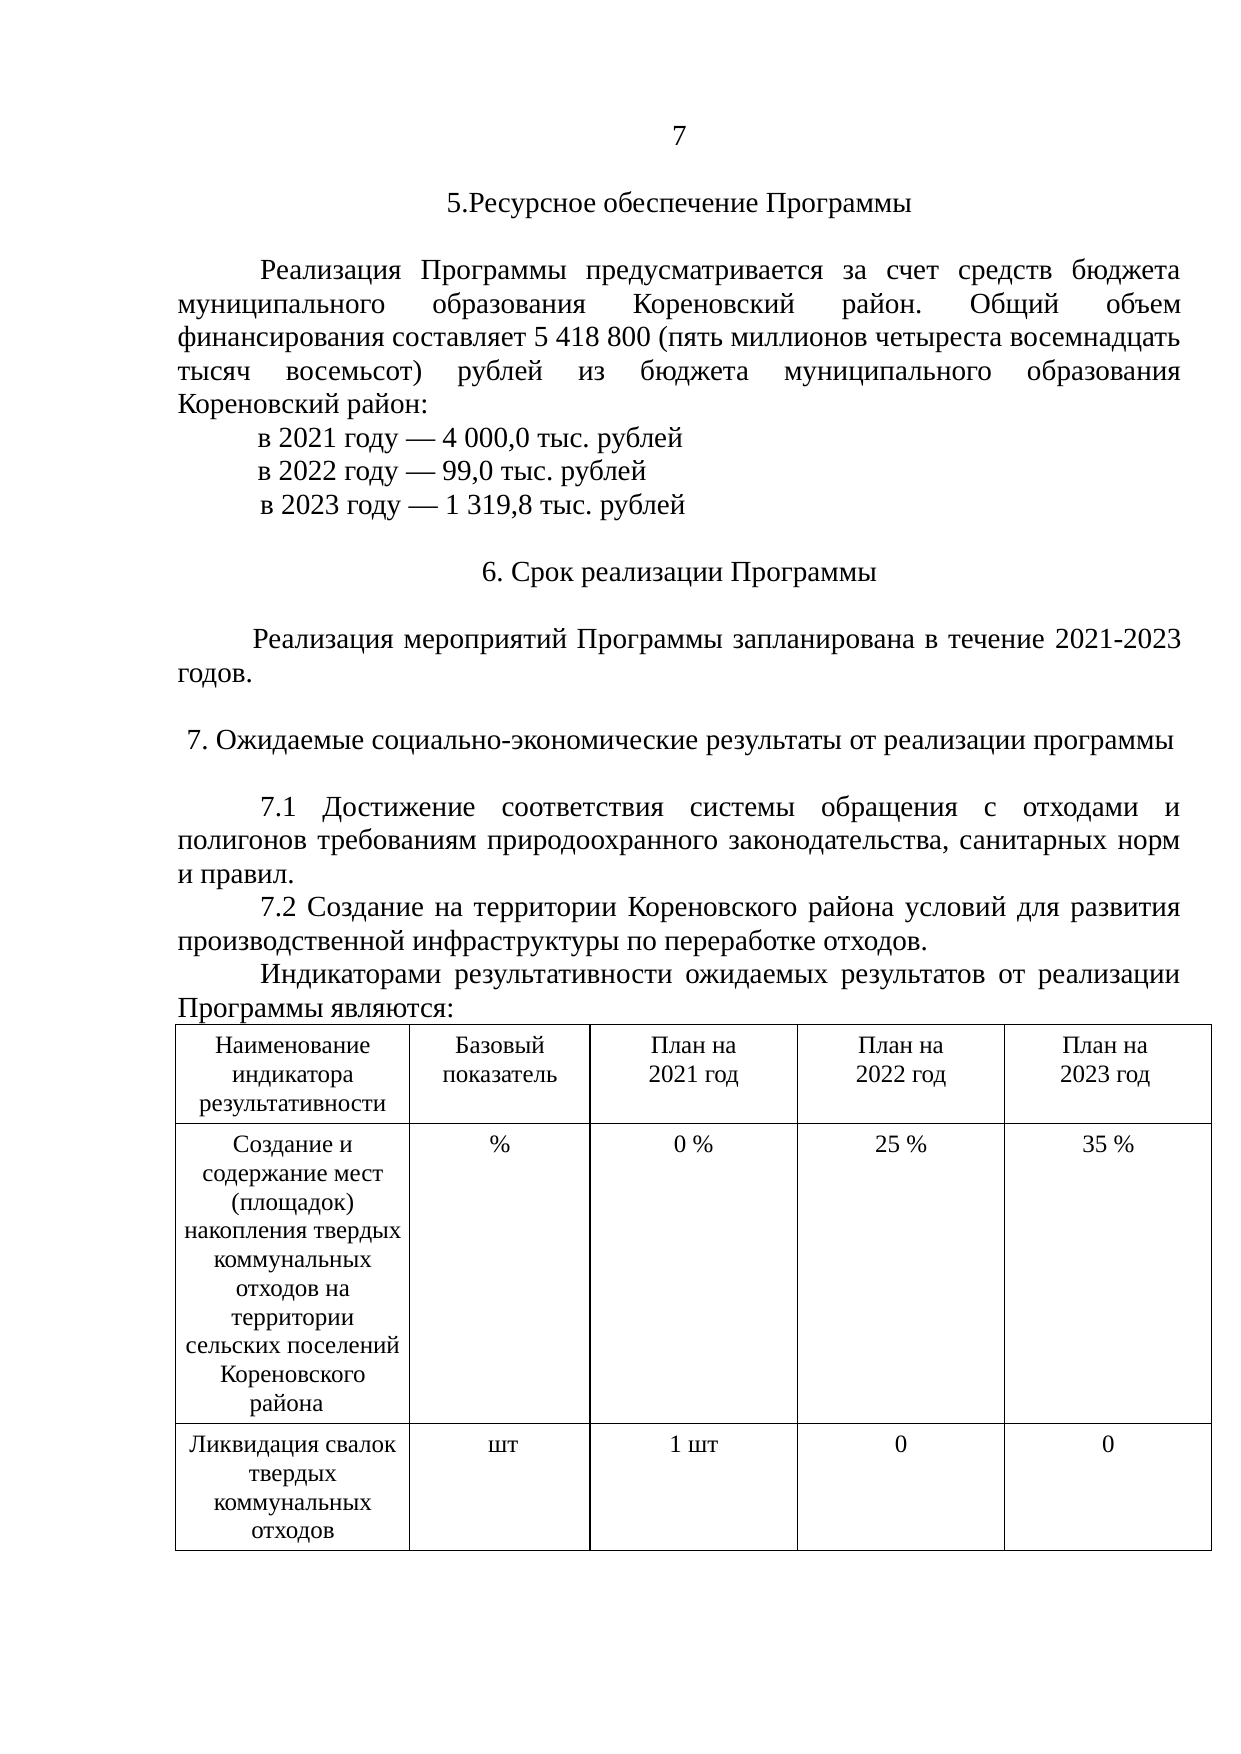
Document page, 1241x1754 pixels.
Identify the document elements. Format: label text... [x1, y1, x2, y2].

table_header План на 2022 год [798, 1025, 1004, 1122]
text 5.Ресурсное обеспечение Программы [177, 185, 1181, 219]
table_cell Создание и содержание мест (площадок) накопления твердых коммунальных отходов на территории сельских поселений Кореновского района [176, 1124, 409, 1422]
table_cell % [410, 1124, 589, 1422]
text Реализация Программы предусматривается за счет средств бюджета муниципального образования Кореновский район. Общий объем финансирования составляет 5 418 800 (пять миллионов четыреста восемнадцать тысяч восемьсот) рублей из бюджета муниципального образования Кореновский район: [177, 252, 1181, 420]
text 7. Ожидаемые социально-экономические результаты от реализации программы [177, 722, 1181, 755]
table_cell шт [410, 1424, 589, 1550]
text Реализация мероприятий Программы запланирована в течение 2021-2023 годов. [177, 621, 1181, 688]
table_header Наименование индикатора результативности [176, 1025, 409, 1122]
table_cell 1 шт [591, 1424, 797, 1550]
table_header План на 2021 год [591, 1025, 797, 1122]
table_header Базовый показатель [410, 1025, 589, 1122]
text 7 [177, 118, 1181, 152]
text в 2021 году — 4 000,0 тыс. рублей [177, 420, 1181, 453]
table_cell 0 % [591, 1124, 797, 1422]
table_header План на 2023 год [1005, 1025, 1211, 1122]
text 7.1 Достижение соответствия системы обращения с отходами и полигонов требованиям природоохранного законодательства, санитарных норм и правил. [177, 789, 1181, 889]
text в 2022 году — 99,0 тыс. рублей [177, 453, 1181, 487]
table_cell 0 [1005, 1424, 1211, 1550]
table_cell 0 [798, 1424, 1004, 1550]
text 7.2 Создание на территории Кореновского района условий для развития производственной инфраструктуры по переработке отходов. [177, 889, 1181, 957]
text Индикаторами результативности ожидаемых результатов от реализации Программы являются: [177, 957, 1181, 1024]
text в 2023 году — 1 319,8 тыс. рублей [177, 487, 1181, 521]
table_cell Ликвидация свалок твердых коммунальных отходов [176, 1424, 409, 1550]
text 6. Срок реализации Программы [177, 554, 1181, 588]
table_cell 35 % [1005, 1124, 1211, 1422]
table_cell 25 % [798, 1124, 1004, 1422]
